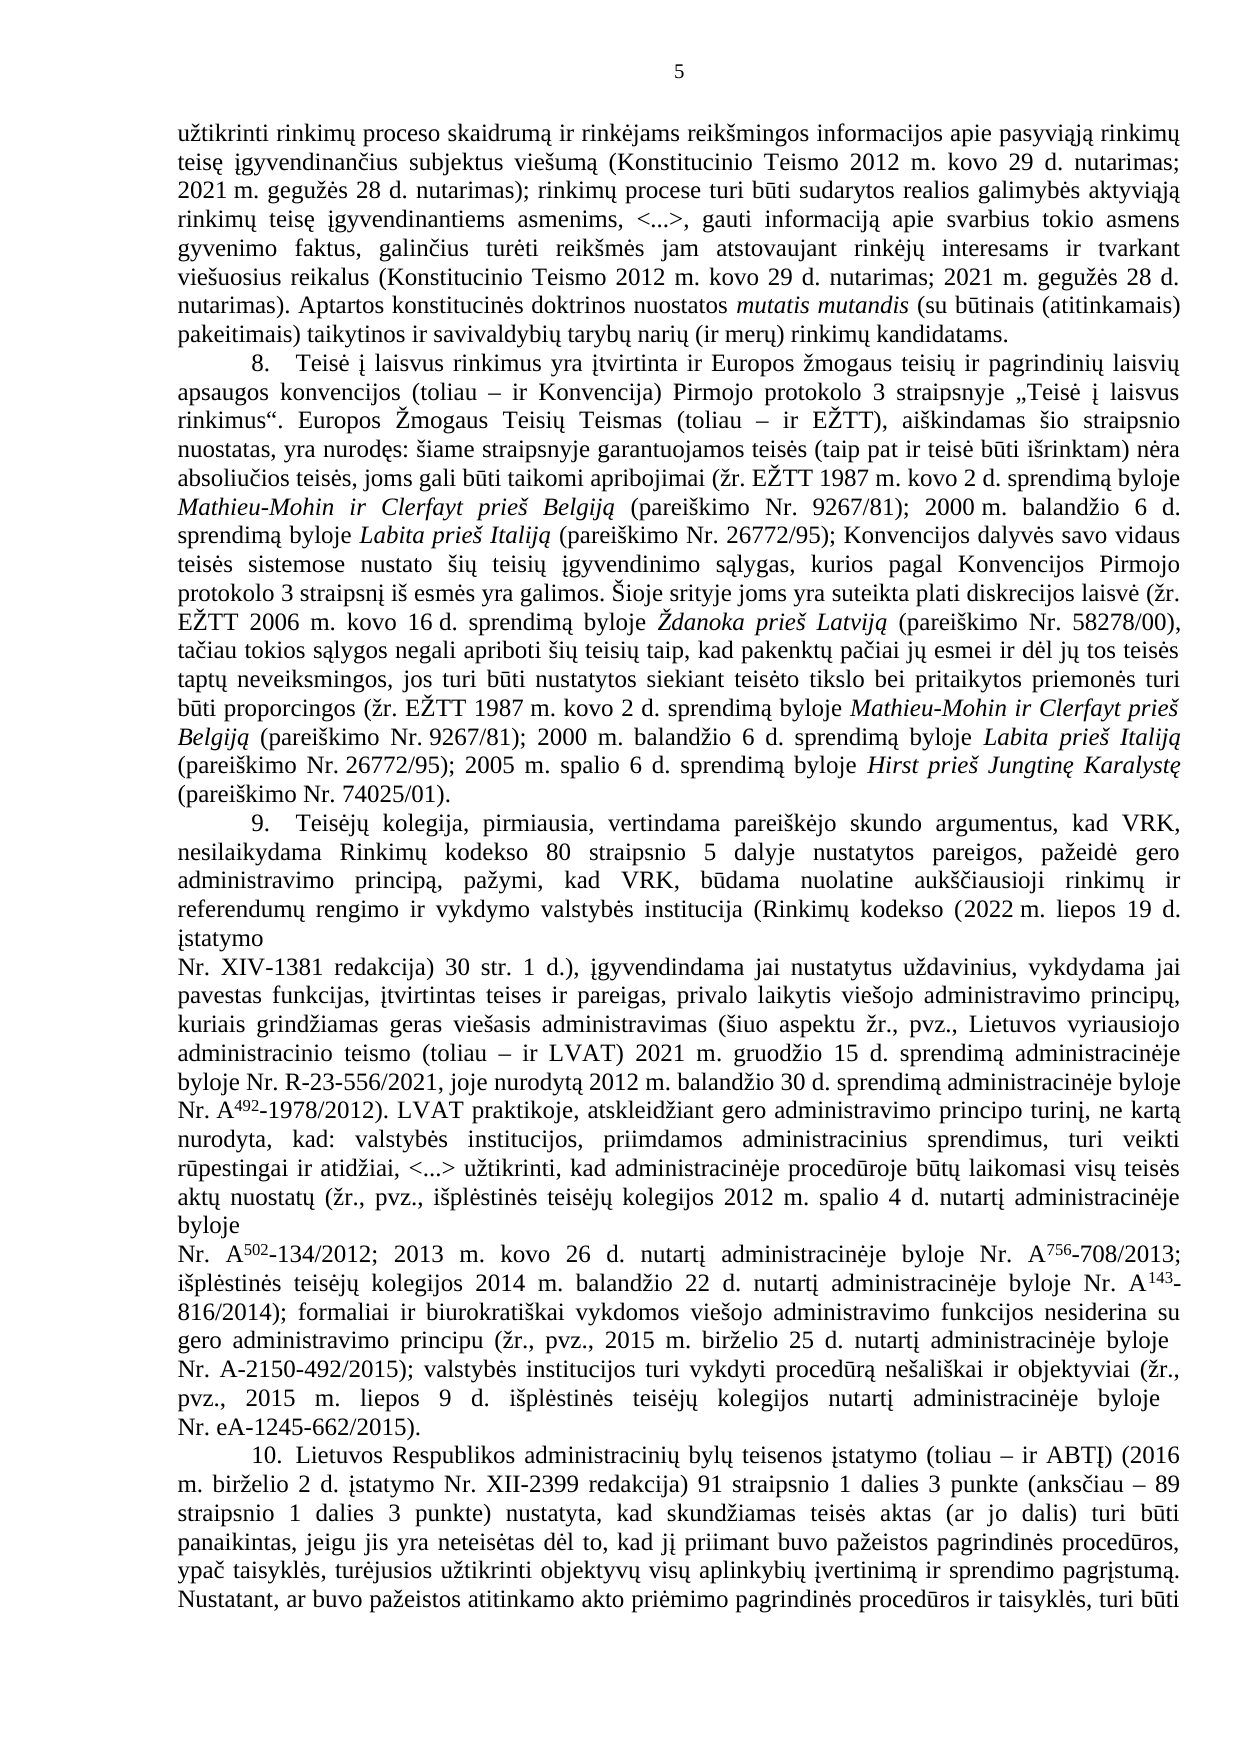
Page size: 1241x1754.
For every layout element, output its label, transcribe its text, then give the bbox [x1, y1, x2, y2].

text 9. Teisėjų kolegija, pirmiausia, vertindama pareiškėjo skundo argumentus, kad VRK, nesilaikydama Rinkimų kodekso 80 straipsnio 5 dalyje nustatytos pareigos, pažeidė gero administravimo principą, pažymi, kad VRK, būdama nuolatine aukščiausioji rinkimų ir referendumų rengimo ir vykdymo valstybės institucija (Rinkimų kodekso (2022 m. liepos 19 d. įstatymo Nr. XIV-1381 redakcija) 30 str. 1 d.), įgyvendindama jai nustatytus uždavinius, vykdydama jai pavestas funkcijas, įtvirtintas teises ir pareigas, privalo laikytis viešojo administravimo principų, kuriais grindžiamas geras viešasis administravimas (šiuo aspektu žr., pvz., Lietuvos vyriausiojo administracinio teismo (toliau – ir LVAT) 2021 m. gruodžio 15 d. sprendimą administracinėje byloje Nr. R-23-556/2021, joje nurodytą 2012 m. balandžio 30 d. sprendimą administracinėje byloje Nr. A492-1978/2012). LVAT praktikoje, atskleidžiant gero administravimo principo turinį, ne kartą nurodyta, kad: valstybės institucijos, priimdamos administracinius sprendimus, turi veikti rūpestingai ir atidžiai, <...> užtikrinti, kad administracinėje procedūroje būtų laikomasi visų teisės aktų nuostatų (žr., pvz., išplėstinės teisėjų kolegijos 2012 m. spalio 4 d. nutartį administracinėje byloje Nr. A502-134/2012; 2013 m. kovo 26 d. nutartį administracinėje byloje Nr. A756-708/2013; išplėstinės teisėjų kolegijos 2014 m. balandžio 22 d. nutartį administracinėje byloje Nr. A143-816/2014); formaliai ir biurokratiškai vykdomos viešojo administravimo funkcijos nesiderina su gero administravimo principu (žr., pvz., 2015 m. birželio 25 d. nutartį administracinėje byloje Nr. A-2150-492/2015); valstybės institucijos turi vykdyti procedūrą nešališkai ir objektyviai (žr., pvz., 2015 m. liepos 9 d. išplėstinės teisėjų kolegijos nutartį administracinėje byloje Nr. eA-1245-662/2015). [177, 808, 1181, 1441]
text užtikrinti rinkimų proceso skaidrumą ir rinkėjams reikšmingos informacijos apie pasyviąją rinkimų teisę įgyvendinančius subjektus viešumą (Konstitucinio Teismo 2012 m. kovo 29 d. nutarimas; 2021 m. gegužės 28 d. nutarimas); rinkimų procese turi būti sudarytos realios galimybės aktyviąją rinkimų teisę įgyvendinantiems asmenims, <...>, gauti informaciją apie svarbius tokio asmens gyvenimo faktus, galinčius turėti reikšmės jam atstovaujant rinkėjų interesams ir tvarkant viešuosius reikalus (Konstitucinio Teismo 2012 m. kovo 29 d. nutarimas; 2021 m. gegužės 28 d. nutarimas). Aptartos konstitucinės doktrinos nuostatos mutatis mutandis (su būtinais (atitinkamais) pakeitimais) taikytinos ir savivaldybių tarybų narių (ir merų) rinkimų kandidatams. [177, 118, 1181, 348]
text 10. Lietuvos Respublikos administracinių bylų teisenos įstatymo (toliau – ir ABTĮ) (2016 m. birželio 2 d. įstatymo Nr. XII-2399 redakcija) 91 straipsnio 1 dalies 3 punkte (anksčiau – 89 straipsnio 1 dalies 3 punkte) nustatyta, kad skundžiamas teisės aktas (ar jo dalis) turi būti panaikintas, jeigu jis yra neteisėtas dėl to, kad jį priimant buvo pažeistos pagrindinės procedūros, ypač taisyklės, turėjusios užtikrinti objektyvų visų aplinkybių įvertinimą ir sprendimo pagrįstumą. Nustatant, ar buvo pažeistos atitinkamo akto priėmimo pagrindinės procedūros ir taisyklės, turi būti [177, 1441, 1181, 1613]
text 8. Teisė į laisvus rinkimus yra įtvirtinta ir Europos žmogaus teisių ir pagrindinių laisvių apsaugos konvencijos (toliau – ir Konvencija) Pirmojo protokolo 3 straipsnyje „Teisė į laisvus rinkimus“. Europos Žmogaus Teisių Teismas (toliau – ir EŽTT), aiškindamas šio straipsnio nuostatas, yra nurodęs: šiame straipsnyje garantuojamos teisės (taip pat ir teisė būti išrinktam) nėra absoliučios teisės, joms gali būti taikomi apribojimai (žr. EŽTT 1987 m. kovo 2 d. sprendimą byloje Mathieu-Mohin ir Clerfayt prieš Belgiją (pareiškimo Nr. 9267/81); 2000 m. balandžio 6 d. sprendimą byloje Labita prieš Italiją (pareiškimo Nr. 26772/95); Konvencijos dalyvės savo vidaus teisės sistemose nustato šių teisių įgyvendinimo sąlygas, kurios pagal Konvencijos Pirmojo protokolo 3 straipsnį iš esmės yra galimos. Šioje srityje joms yra suteikta plati diskrecijos laisvė (žr. EŽTT 2006 m. kovo 16 d. sprendimą byloje Ždanoka prieš Latviją (pareiškimo Nr. 58278/00), tačiau tokios sąlygos negali apriboti šių teisių taip, kad pakenktų pačiai jų esmei ir dėl jų tos teisės taptų neveiksmingos, jos turi būti nustatytos siekiant teisėto tikslo bei pritaikytos priemonės turi būti proporcingos (žr. EŽTT 1987 m. kovo 2 d. sprendimą byloje Mathieu-Mohin ir Clerfayt prieš Belgiją (pareiškimo Nr. 9267/81); 2000 m. balandžio 6 d. sprendimą byloje Labita prieš Italiją (pareiškimo Nr. 26772/95); 2005 m. spalio 6 d. sprendimą byloje Hirst prieš Jungtinę Karalystę (pareiškimo Nr. 74025/01). [177, 348, 1181, 808]
